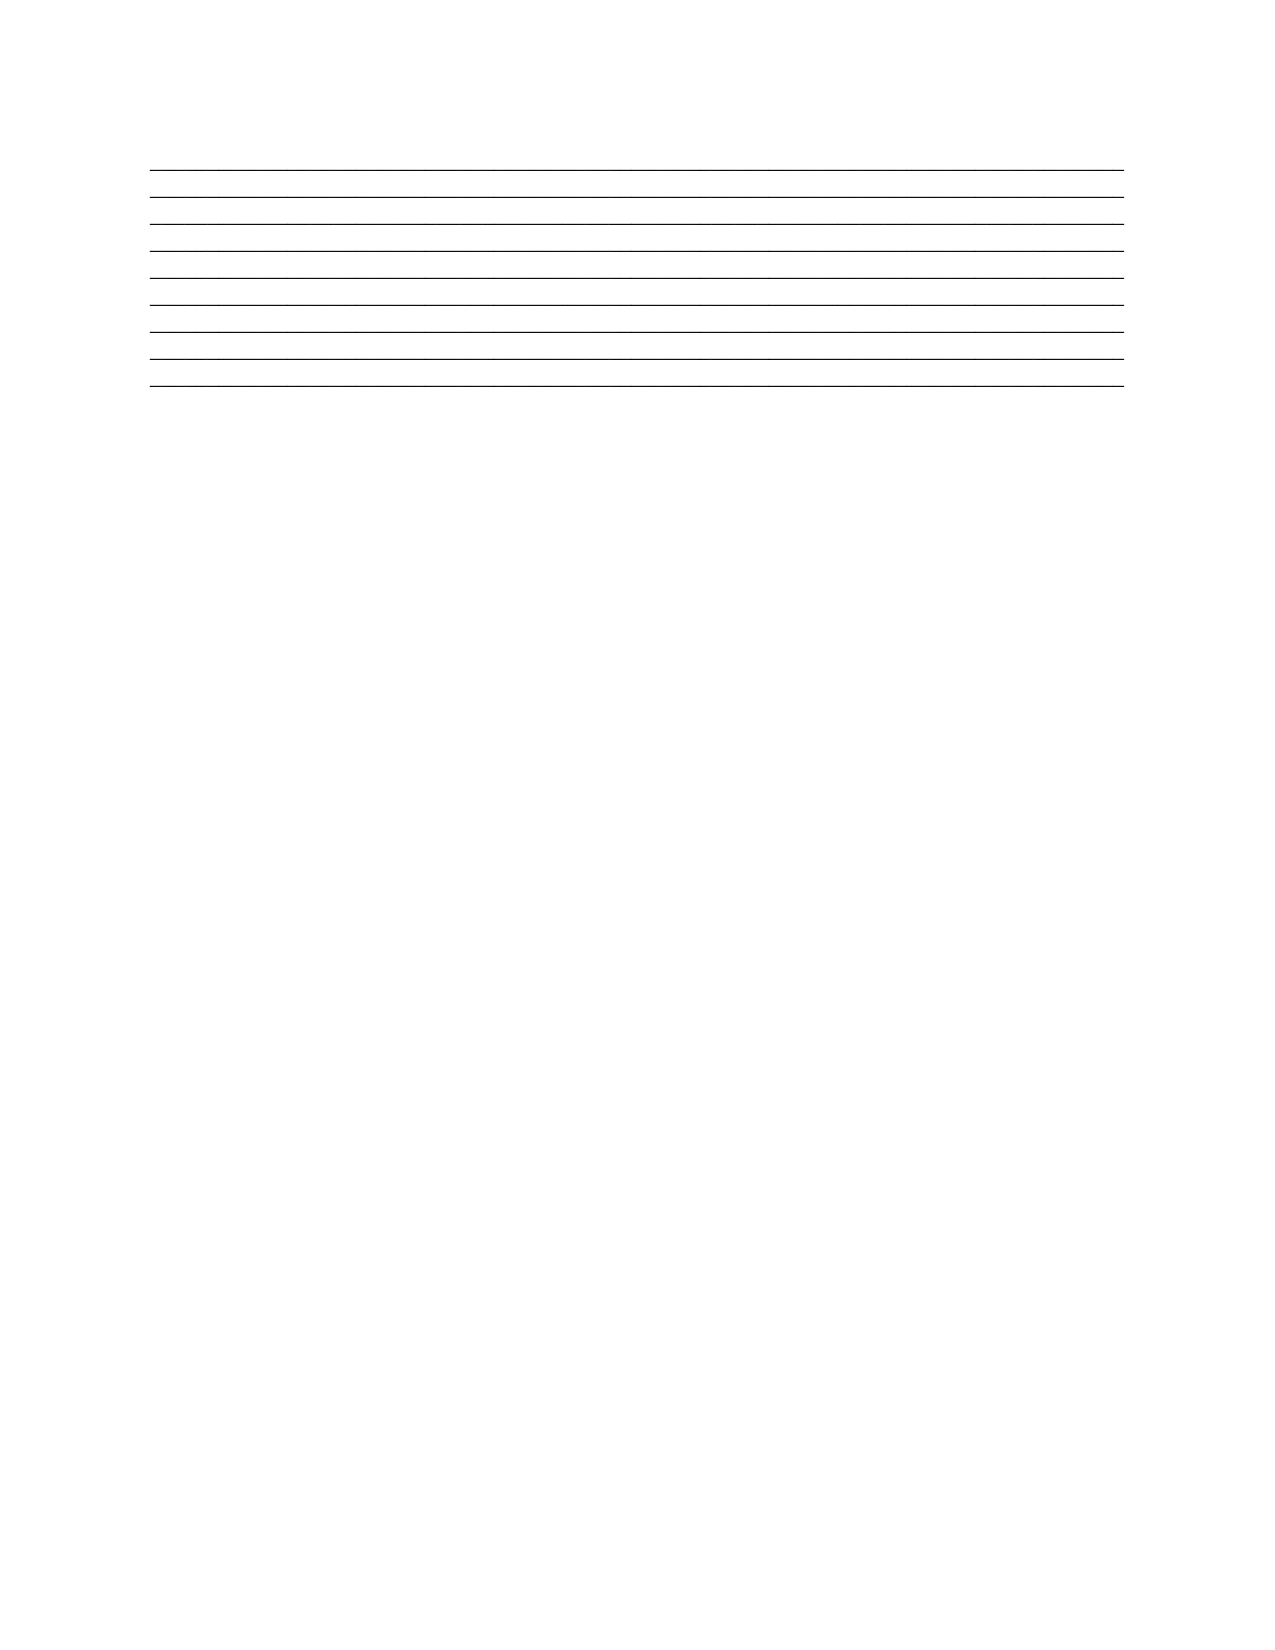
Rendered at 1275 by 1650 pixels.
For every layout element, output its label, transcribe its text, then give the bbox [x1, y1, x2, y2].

text _____________________________________________________________________________________ [150, 279, 1124, 305]
text _____________________________________________________________________________________ [150, 252, 1124, 278]
text _____________________________________________________________________________________ [150, 198, 1124, 224]
text _____________________________________________________________________________________ [150, 225, 1124, 251]
text _____________________________________________________________________________________ [150, 171, 1124, 197]
text _____________________________________________________________________________________ [150, 147, 1124, 170]
text _____________________________________________________________________________________ [150, 333, 1124, 359]
text _____________________________________________________________________________________ [150, 360, 1124, 386]
text _____________________________________________________________________________________ [150, 306, 1124, 332]
